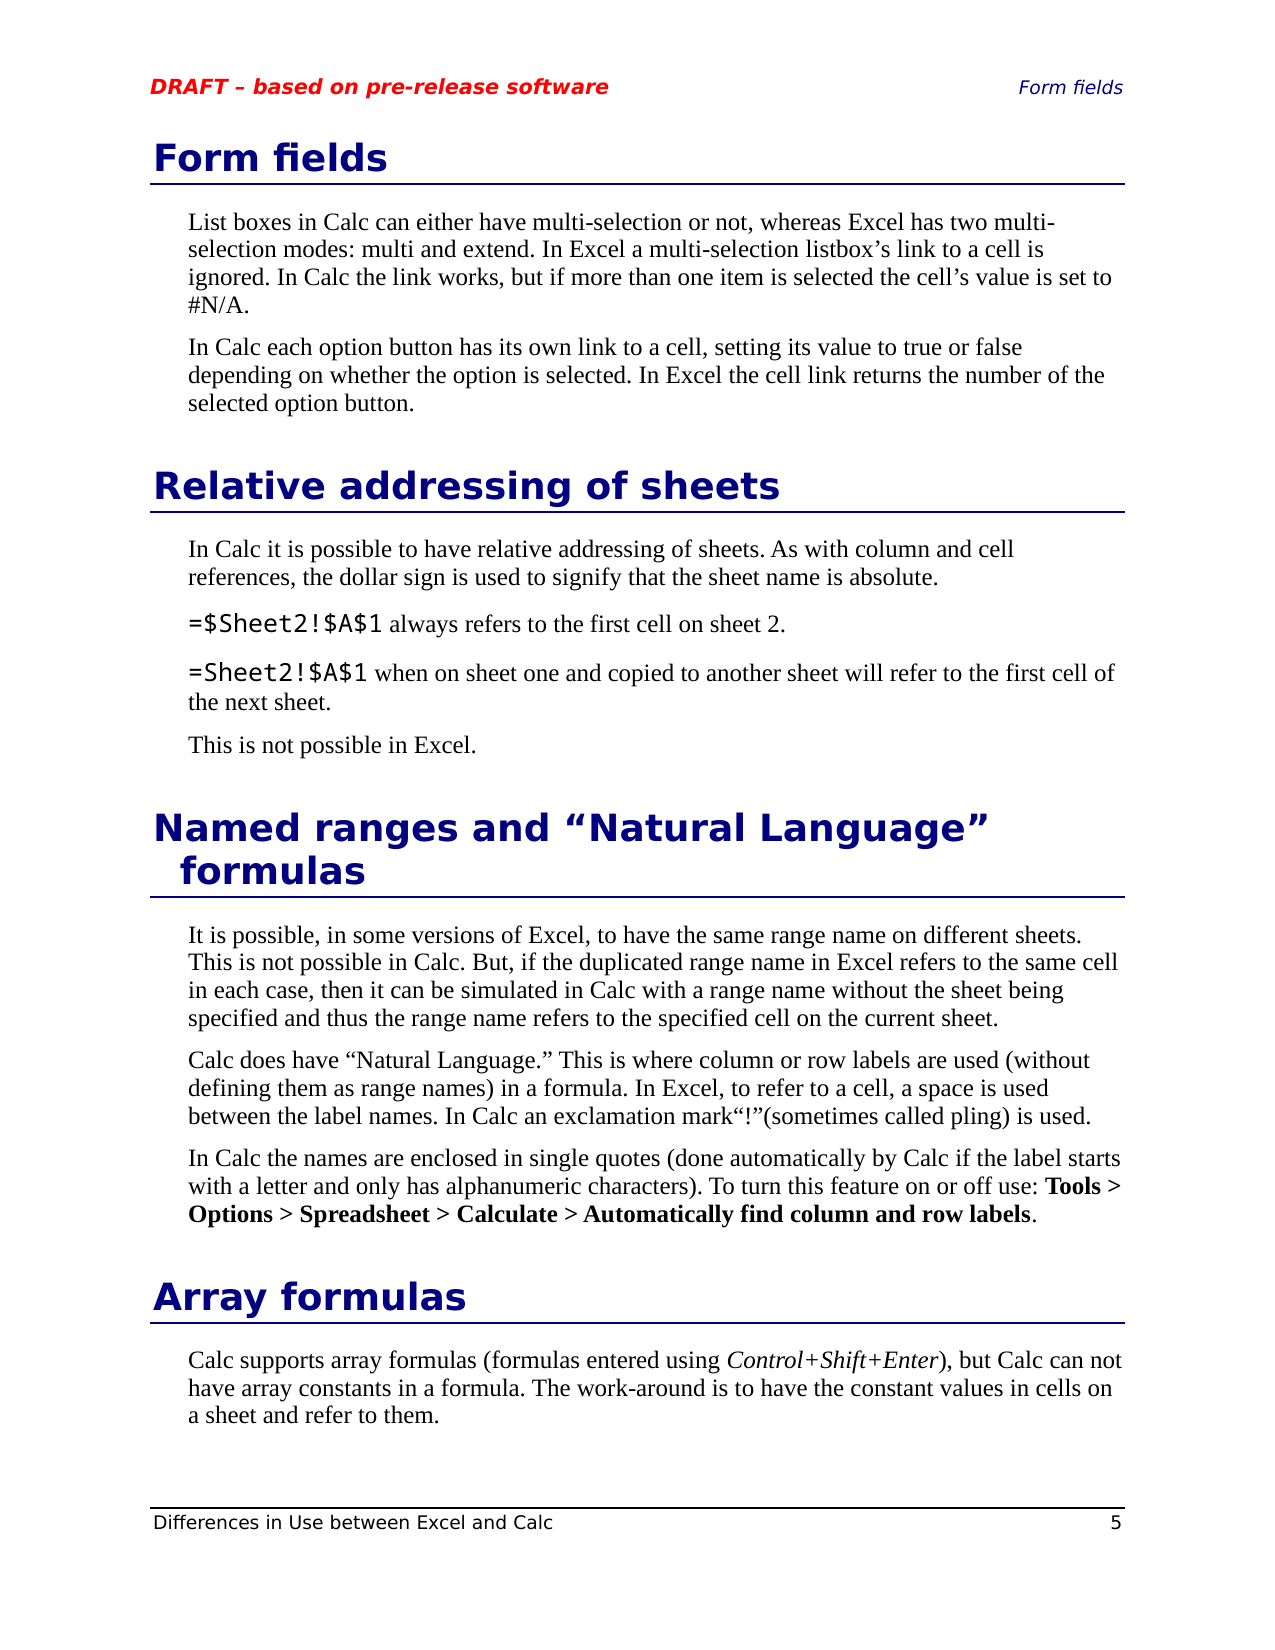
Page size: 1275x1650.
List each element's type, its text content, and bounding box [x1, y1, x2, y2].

text It is possible, in some versions of Excel, to have the same range name on different sheets. This is not possible in Calc. But, if the duplicated range name in Excel refers to the same cell in each case, then it can be simulated in Calc with a range name without the sheet being specified and thus the range name refers to the specified cell on the current sheet. [188, 921, 1125, 1032]
text This is not possible in Excel. [188, 731, 1125, 758]
text In Calc the names are enclosed in single quotes (done automatically by Calc if the label starts with a letter and only has alphanumeric characters). To turn this feature on or off use: Tools > Options > Spreadsheet > Calculate > Automatically find column and row labels. [188, 1144, 1125, 1227]
subtitle Named ranges and “Natural Language” formulas [150, 803, 1125, 896]
subtitle Form fields [150, 134, 1125, 183]
text =$Sheet2!$A$1 always refers to the first cell on sheet 2. [188, 606, 1125, 639]
text =Sheet2!$A$1 when on sheet one and copied to another sheet will refer to the first cell of the next sheet. [188, 654, 1125, 716]
text In Calc it is possible to have relative addressing of sheets. As with column and cell references, the dollar sign is used to signify that the sheet name is absolute. [188, 535, 1125, 591]
text In Calc each option button has its own link to a cell, setting its value to true or false depending on whether the option is selected. In Excel the cell link returns the number of the selected option button. [188, 333, 1125, 417]
text Calc does have “Natural Language.” This is where column or row labels are used (without defining them as range names) in a formula. In Excel, to refer to a cell, a space is used between the label names. In Calc an exclamation mark“!”(sometimes called pling) is used. [188, 1046, 1125, 1129]
subtitle Array formulas [150, 1272, 1125, 1322]
text Calc supports array formulas (formulas entered using Control+Shift+Enter), but Calc can not have array constants in a formula. The work-around is to have the constant values in cells on a sheet and refer to them. [188, 1346, 1125, 1429]
text List boxes in Calc can either have multi-selection or not, whereas Excel has two multi-selection modes: multi and extend. In Excel a multi-selection listbox’s link to a cell is ignored. In Calc the link works, but if more than one item is selected the cell’s value is set to #N/A. [188, 208, 1125, 319]
subtitle Relative addressing of sheets [150, 461, 1125, 511]
